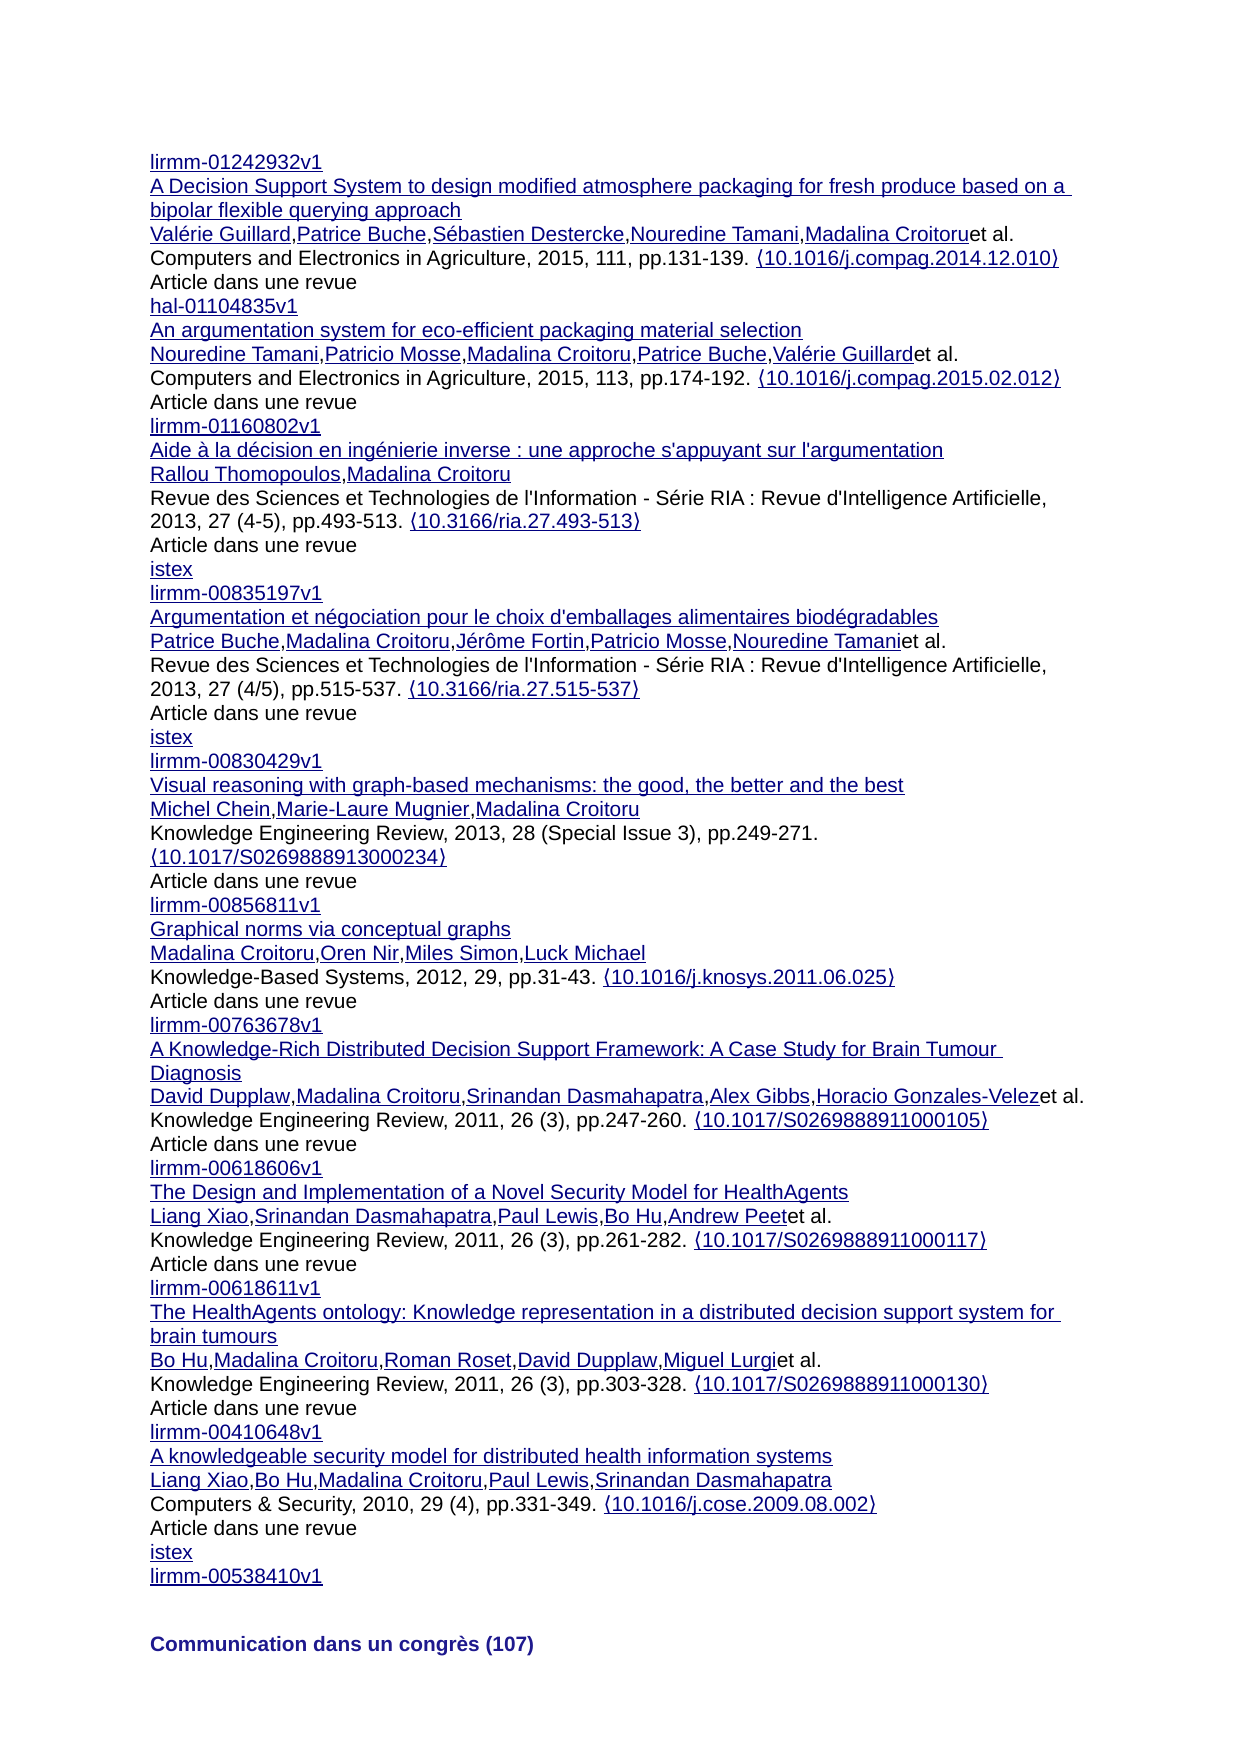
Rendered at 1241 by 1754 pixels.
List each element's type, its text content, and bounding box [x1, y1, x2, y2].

table_cell Argumentation et négociation pour le choix d'emballages alimentaires biodégradables Patrice Buche,Madalina Croitoru,Jérôme Fortin,Patricio Mosse,Nouredine Tamaniet al. Revue des Sciences et Technologies de l'Information - Série RIA : Revue d'Intelligence Artificielle, 2013, 27 (4/5), pp.515-537. ⟨10.3166/ria.27.515-537⟩ Article dans une revue istex lirmm-00830429v1 [150, 605, 1090, 773]
table_cell The Design and Implementation of a Novel Security Model for HealthAgents Liang Xiao,Srinandan Dasmahapatra,Paul Lewis,Bo Hu,Andrew Peetet al. Knowledge Engineering Review, 2011, 26 (3), pp.261-282. ⟨10.1017/S0269888911000117⟩ Article dans une revue lirmm-00618611v1 [150, 1180, 1090, 1300]
table_cell Visual reasoning with graph-based mechanisms: the good, the better and the best Michel Chein,Marie-Laure Mugnier,Madalina Croitoru Knowledge Engineering Review, 2013, 28 (Special Issue 3), pp.249-271. ⟨10.1017/S0269888913000234⟩ Article dans une revue lirmm-00856811v1 [150, 773, 1090, 917]
table_cell The HealthAgents ontology: Knowledge representation in a distributed decision support system for brain tumours Bo Hu,Madalina Croitoru,Roman Roset,David Dupplaw,Miguel Lurgiet al. Knowledge Engineering Review, 2011, 26 (3), pp.303-328. ⟨10.1017/S0269888911000130⟩ Article dans une revue lirmm-00410648v1 [150, 1300, 1090, 1444]
table_cell An argumentation system for eco-efficient packaging material selection Nouredine Tamani,Patricio Mosse,Madalina Croitoru,Patrice Buche,Valérie Guillardet al. Computers and Electronics in Agriculture, 2015, 113, pp.174-192. ⟨10.1016/j.compag.2015.02.012⟩ Article dans une revue lirmm-01160802v1 [150, 318, 1090, 437]
table_cell lirmm-01242932v1 [150, 150, 1090, 174]
table_cell A knowledgeable security model for distributed health information systems Liang Xiao,Bo Hu,Madalina Croitoru,Paul Lewis,Srinandan Dasmahapatra Computers & Security, 2010, 29 (4), pp.331-349. ⟨10.1016/j.cose.2009.08.002⟩ Article dans une revue istex lirmm-00538410v1 [150, 1444, 1090, 1587]
subtitle Communication dans un congrès (107) [150, 1632, 1090, 1656]
table_cell A Knowledge-Rich Distributed Decision Support Framework: A Case Study for Brain Tumour Diagnosis David Dupplaw,Madalina Croitoru,Srinandan Dasmahapatra,Alex Gibbs,Horacio Gonzales-Velezet al. Knowledge Engineering Review, 2011, 26 (3), pp.247-260. ⟨10.1017/S0269888911000105⟩ Article dans une revue lirmm-00618606v1 [150, 1036, 1090, 1180]
table_cell A Decision Support System to design modified atmosphere packaging for fresh produce based on a bipolar flexible querying approach Valérie Guillard,Patrice Buche,Sébastien Destercke,Nouredine Tamani,Madalina Croitoruet al. Computers and Electronics in Agriculture, 2015, 111, pp.131-139. ⟨10.1016/j.compag.2014.12.010⟩ Article dans une revue hal-01104835v1 [150, 174, 1090, 318]
table_cell Graphical norms via conceptual graphs Madalina Croitoru,Oren Nir,Miles Simon,Luck Michael Knowledge-Based Systems, 2012, 29, pp.31-43. ⟨10.1016/j.knosys.2011.06.025⟩ Article dans une revue lirmm-00763678v1 [150, 917, 1090, 1036]
table_cell Aide à la décision en ingénierie inverse : une approche s'appuyant sur l'argumentation Rallou Thomopoulos,Madalina Croitoru Revue des Sciences et Technologies de l'Information - Série RIA : Revue d'Intelligence Artificielle, 2013, 27 (4-5), pp.493-513. ⟨10.3166/ria.27.493-513⟩ Article dans une revue istex lirmm-00835197v1 [150, 438, 1090, 605]
